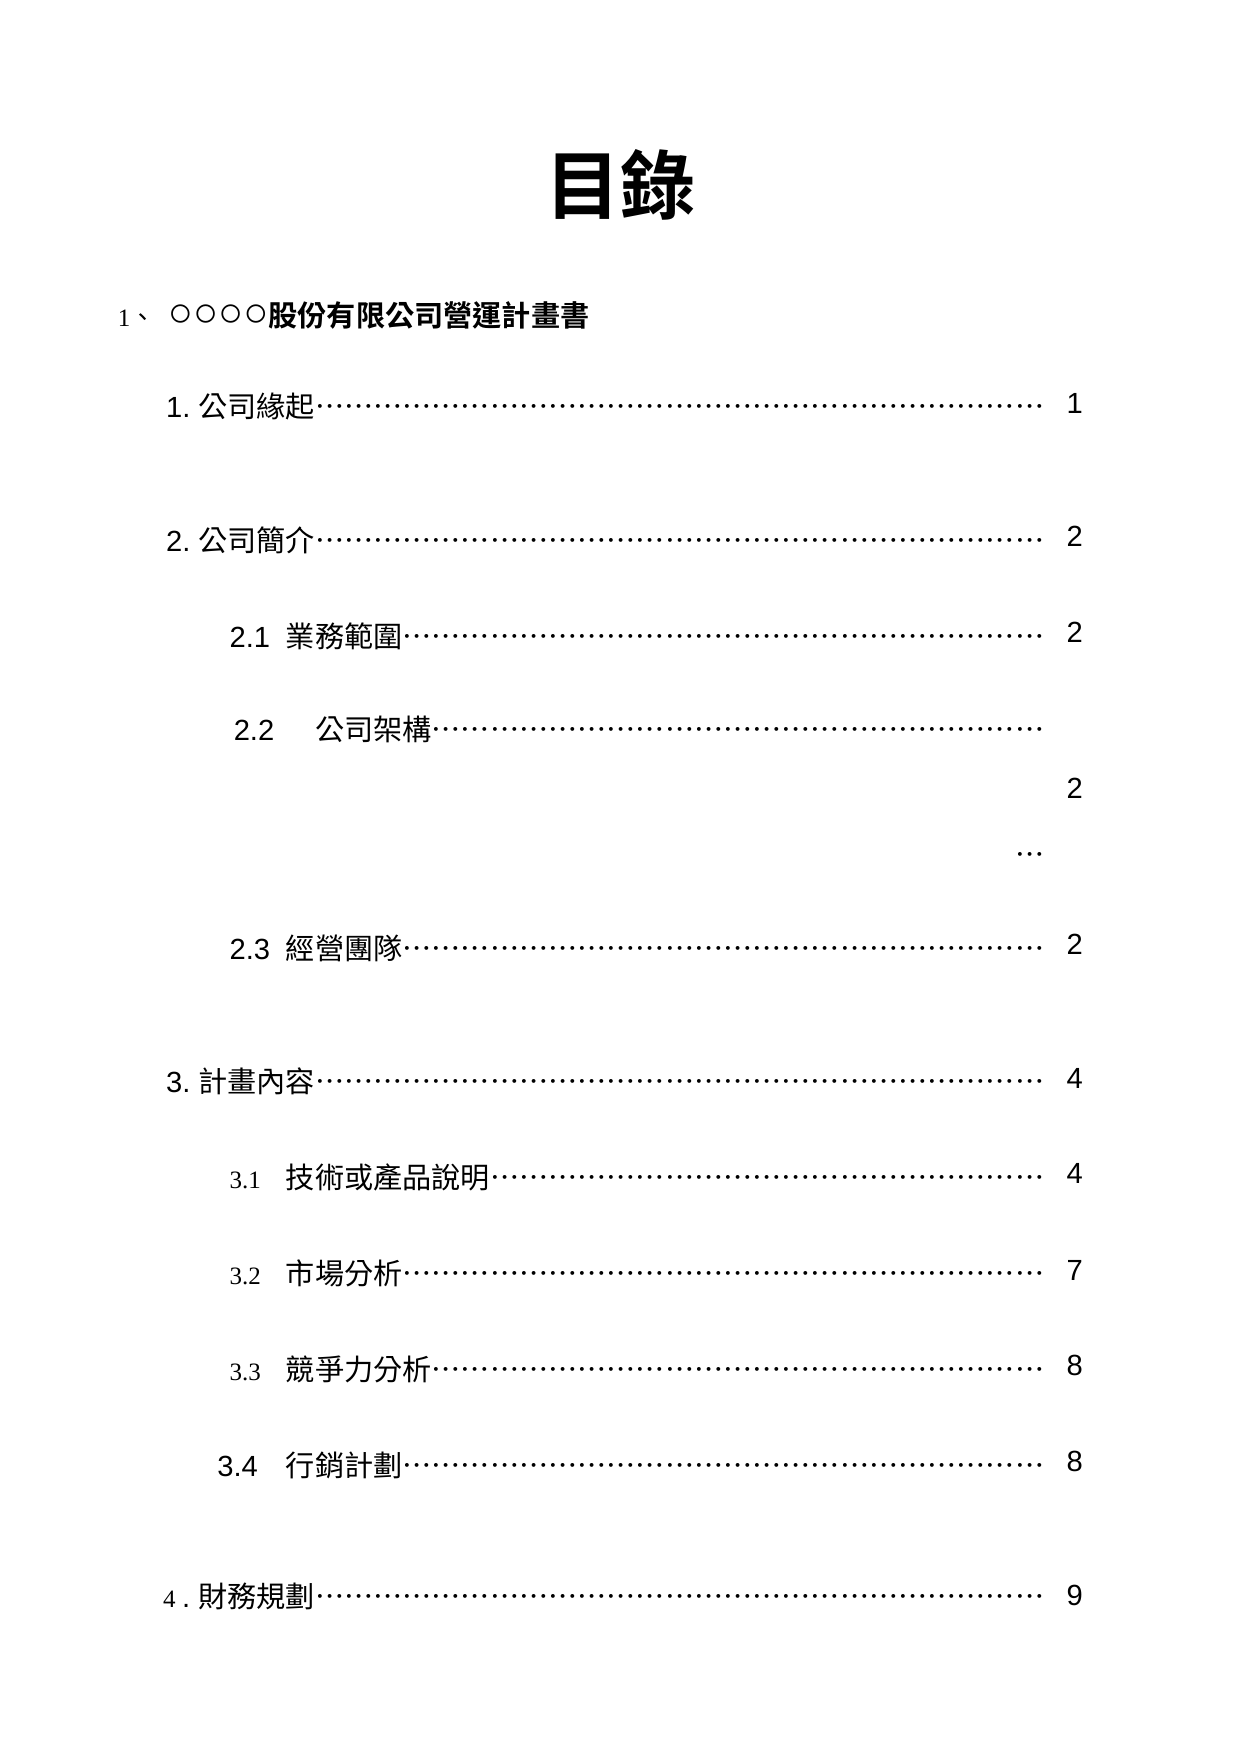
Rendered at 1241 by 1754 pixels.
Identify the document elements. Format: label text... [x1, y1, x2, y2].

table_header ○○○○股份有限公司營運計畫書 [106, 270, 1140, 361]
table_cell 2 [1055, 457, 1140, 590]
table_cell 8 [1055, 1420, 1140, 1515]
table_cell 3. 計畫內容………………………………………………………………… [106, 998, 1055, 1132]
table_cell 1 [1055, 361, 1140, 457]
table_cell 2 [1055, 902, 1140, 998]
table_cell 2.2 公司架構………………………………………………………… [106, 686, 1055, 902]
table_cell 2.3 經營團隊………………………………………………………… [106, 902, 1055, 998]
table_cell 市場分析………………………………………………………… [106, 1228, 1055, 1323]
table_cell 2.1 業務範圍………………………………………………………… [106, 590, 1055, 686]
table_cell 2. 公司簡介………………………………………………………………… [106, 457, 1055, 590]
table_cell 2 [1055, 590, 1140, 686]
table_cell 4 [1055, 998, 1140, 1132]
text 目錄 [106, 127, 1134, 236]
table_cell 9 [1055, 1515, 1140, 1615]
table_cell 1. 公司緣起………………………………………………………………… [106, 361, 1055, 457]
table_cell 競爭力分析……………………………………………………… [106, 1324, 1055, 1419]
table_cell 8 [1055, 1324, 1140, 1419]
table_cell 3.4 行銷計劃………………………………………………………… [106, 1420, 1055, 1515]
table_cell 2 [1055, 686, 1140, 902]
table_cell 4 [1055, 1132, 1140, 1228]
table_cell 7 [1055, 1228, 1140, 1323]
table_cell . 財務規劃………………………………………………………………… [106, 1515, 1055, 1615]
table_cell 技術或產品說明………………………………………………… [106, 1132, 1055, 1228]
